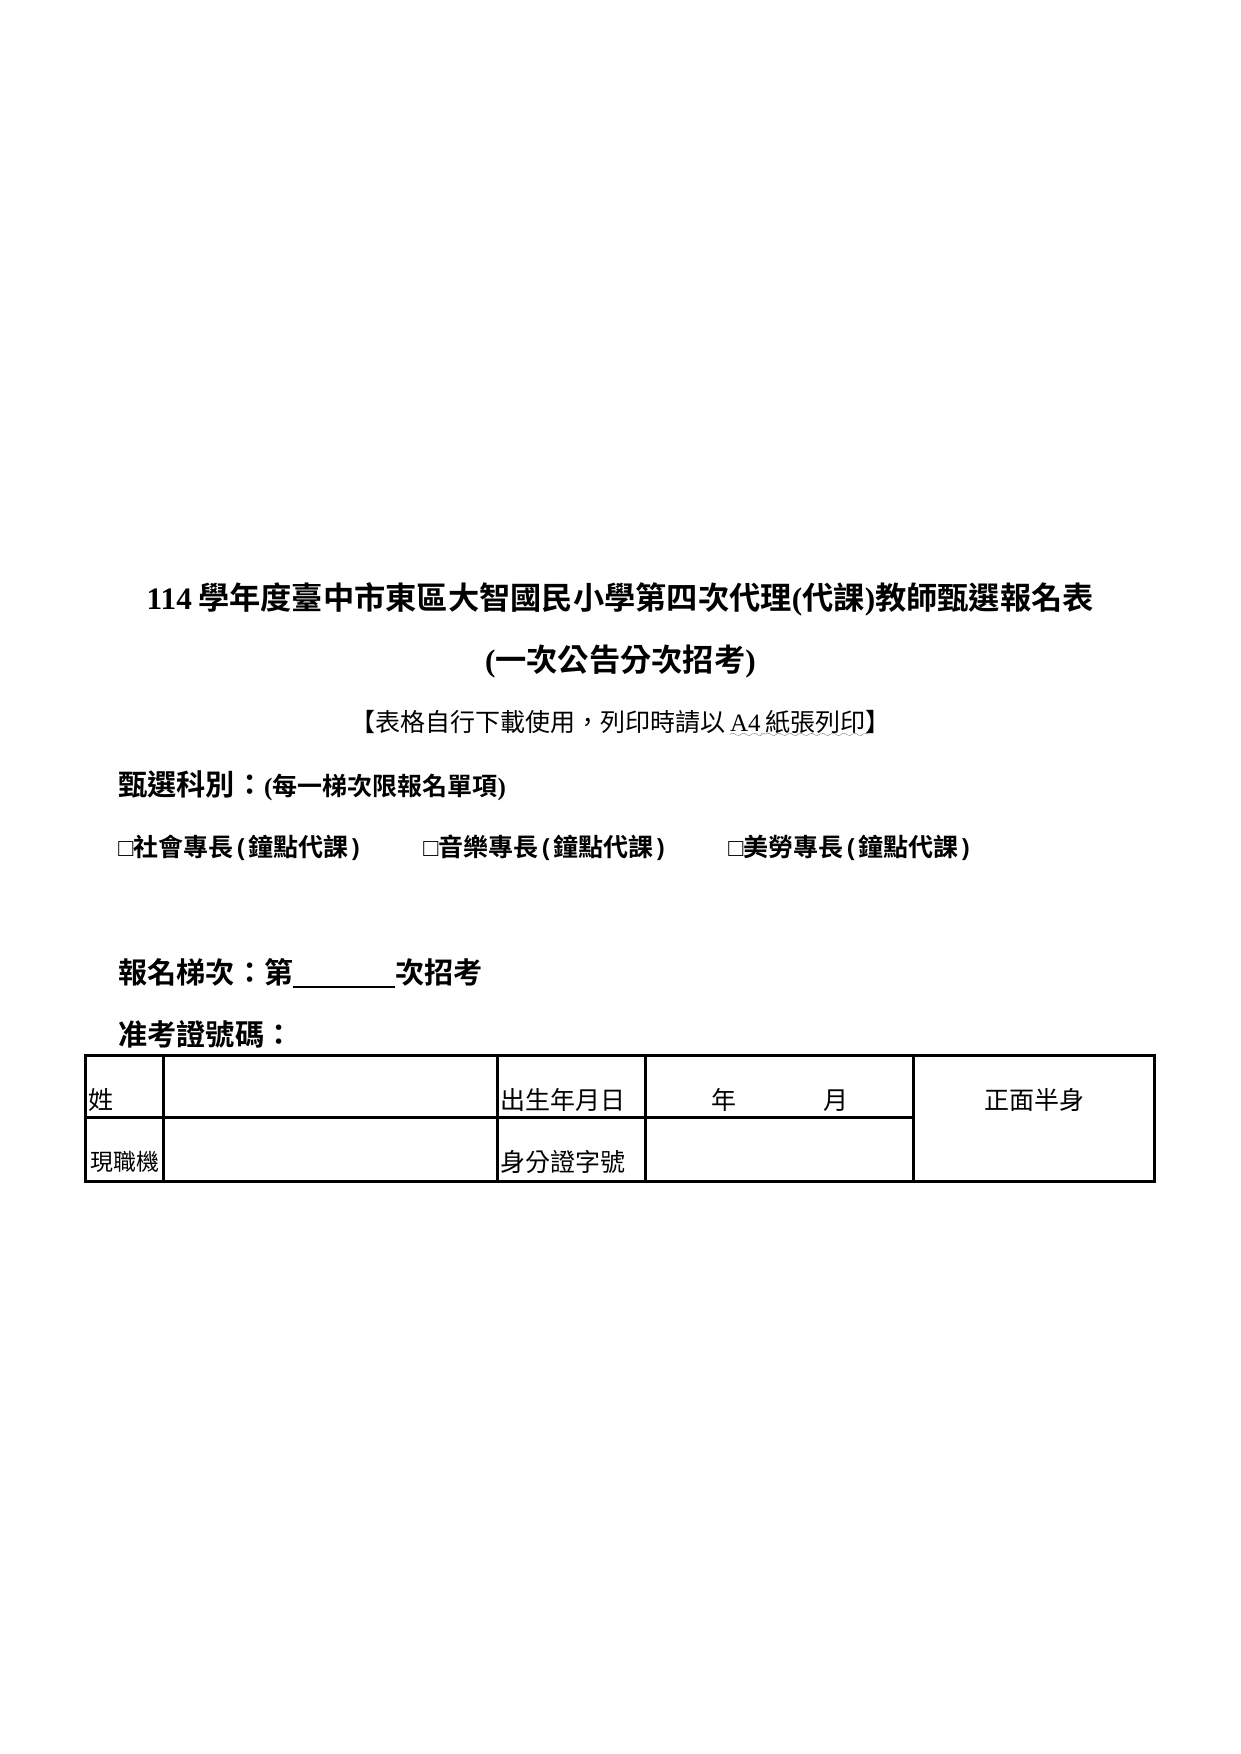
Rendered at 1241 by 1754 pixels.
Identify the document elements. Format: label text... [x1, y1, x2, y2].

text □社會專長(鐘點代課) □音樂專長(鐘點代課) □美勞專長(鐘點代課) [118, 804, 1122, 929]
table_header 正面半身 [915, 1057, 1153, 1180]
table_cell 身分證字號 [499, 1119, 644, 1180]
table_header 出生年月日 [499, 1057, 644, 1116]
table_cell 現職機關學校 [87, 1119, 162, 1180]
text (一次公告分次招考) [118, 616, 1122, 679]
text 【表格自行下載使用，列印時請以A4紙張列印】 [118, 679, 1122, 741]
table_header 姓 名 [87, 1057, 162, 1116]
text 114學年度臺中市東區大智國民小學第四次代理(代課)教師甄選報名表 [118, 554, 1122, 616]
table_cell [647, 1119, 912, 1180]
text 報名梯次：第 次招考 准考證號碼： [118, 929, 1122, 1054]
text 甄選科別：(每一梯次限報名單項) [118, 741, 1122, 804]
table_header 年 月 日 [647, 1057, 912, 1116]
table_header [165, 1057, 496, 1116]
table_cell [165, 1119, 496, 1180]
